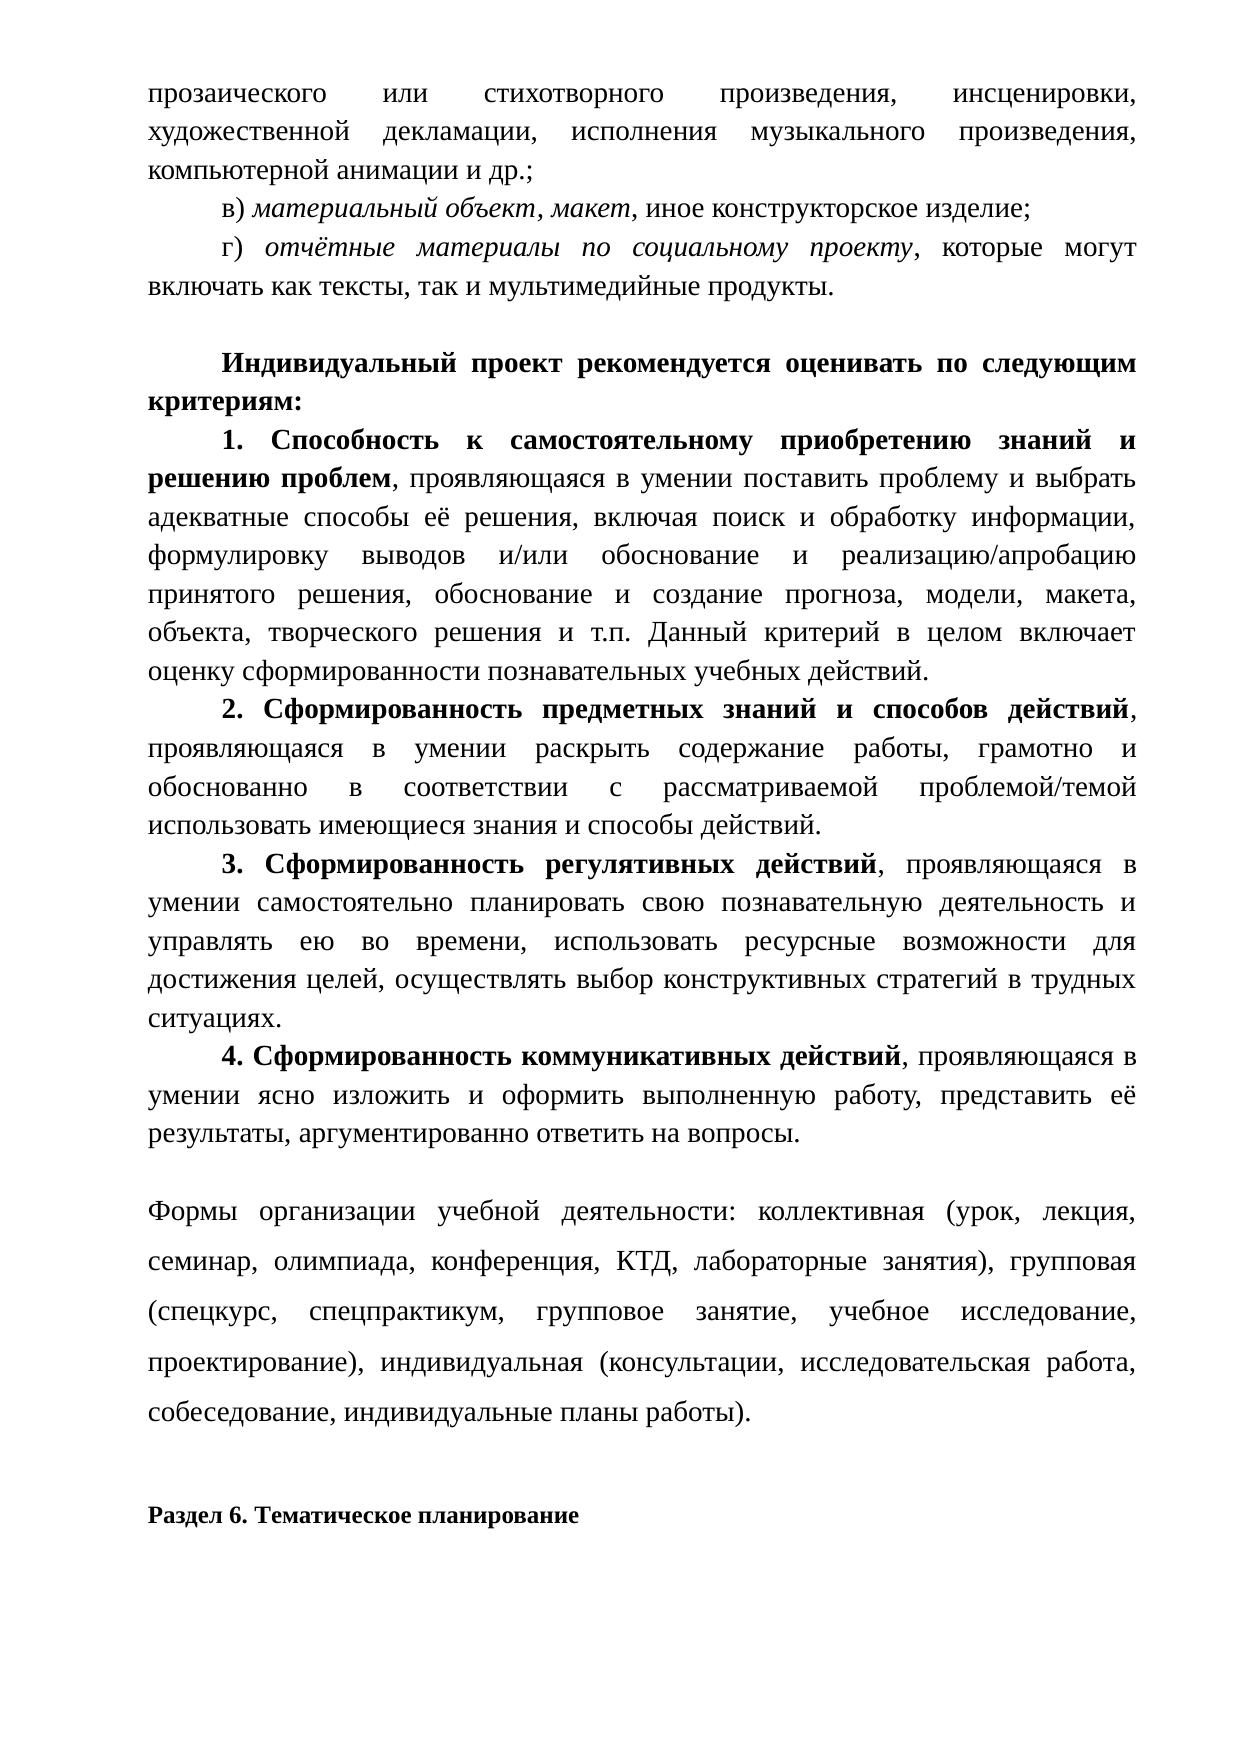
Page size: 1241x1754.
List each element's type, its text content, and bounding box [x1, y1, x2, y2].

text Формы организации учебной деятельности: коллективная (урок, лекция, семинар, олимпиада, конференция, КТД, лабораторные занятия), групповая (спецкурс, спецпрактикум, групповое занятие, учебное исследование, проектирование), индивидуальная (консультации, исследовательская работа, собеседование, индивидуальные планы работы). [148, 1193, 1137, 1427]
text Раздел 6. Тематическое планирование [148, 1500, 1137, 1529]
text в) материальный объект, макет, иное конструкторское изделие; [148, 191, 1137, 224]
text 4. Сформированность коммуникативных действий, проявляющаяся в умении ясно изложить и оформить выполненную работу, представить её результаты, аргументированно ответить на вопросы. [148, 1038, 1137, 1149]
text 2. Сформированность предметных знаний и способов действий, проявляющаяся в умении раскрыть содержание работы, грамотно и обоснованно в соответствии с рассматриваемой проблемой/темой использовать имеющиеся знания и способы действий. [148, 692, 1137, 841]
text 3. Сформированность регулятивных действий, проявляющаяся в умении самостоятельно планировать свою познавательную деятельность и управлять ею во времени, использовать ресурсные возможности для достижения целей, осуществлять выбор конструктивных стратегий в трудных ситуациях. [148, 846, 1137, 1033]
text прозаического или стихотворного произведения, инсценировки, художественной декламации, исполнения музыкального произведения, компьютерной анимации и др.; [148, 75, 1137, 186]
text 1. Способность к самостоятельному приобретению знаний и решению проблем, проявляющаяся в умении поставить проблему и выбрать адекватные способы её решения, включая поиск и обработку информации, формулировку выводов и/или обоснование и реализацию/апробацию принятого решения, обоснование и создание прогноза, модели, макета, объекта, творческого решения и т.п. Данный критерий в целом включает оценку сформированности познавательных учебных действий. [148, 422, 1137, 687]
text Индивидуальный проект рекомендуется оценивать по следующим критериям: [148, 345, 1137, 417]
text г) отчётные материалы по социальному проекту, которые могут включать как тексты, так и мультимедийные продукты. [148, 229, 1137, 301]
